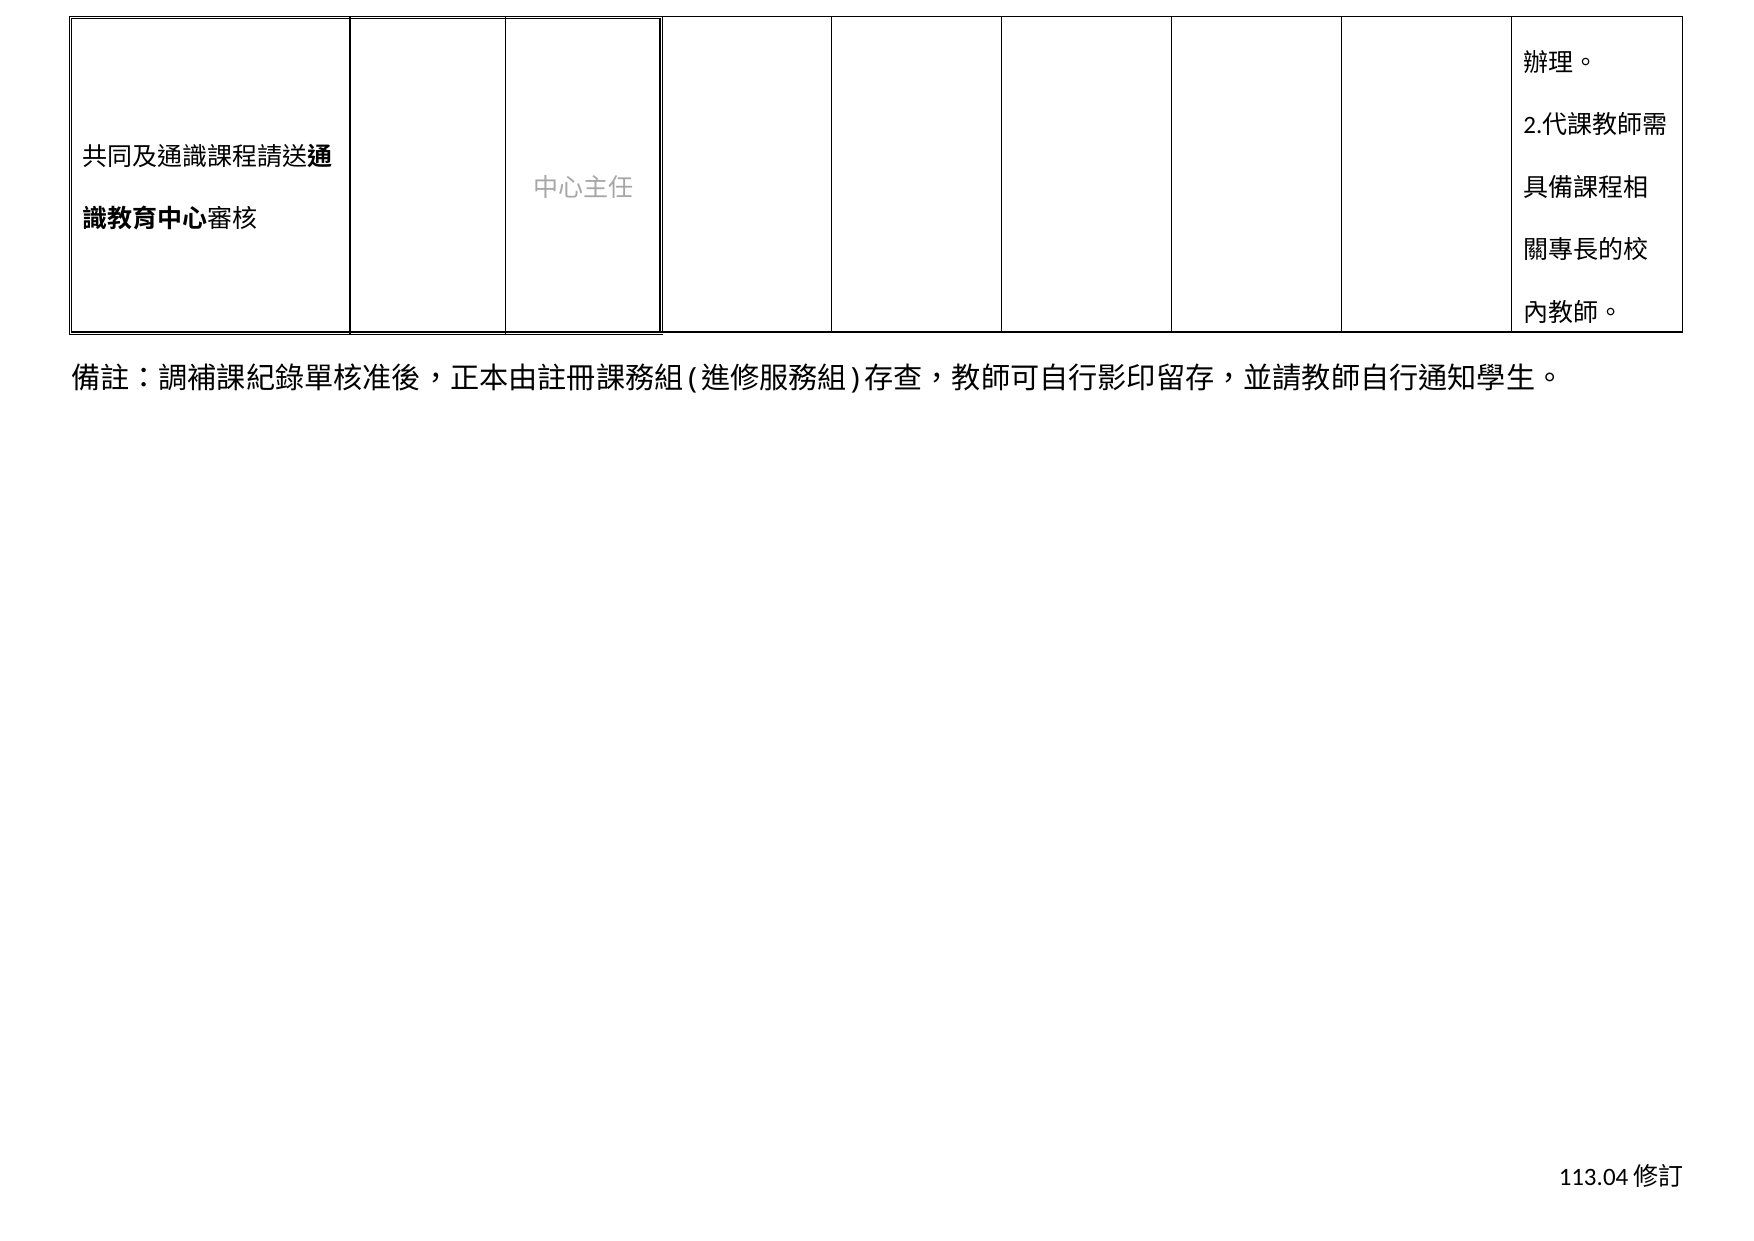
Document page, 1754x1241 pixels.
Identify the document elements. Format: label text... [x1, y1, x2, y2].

table_cell [663, 17, 831, 331]
table_cell 辦理。 2.代課教師需具備課程相關專長的校內教師。 [1512, 17, 1682, 331]
table_cell [351, 19, 505, 331]
table_cell [1172, 17, 1341, 331]
table_cell [832, 17, 1001, 331]
table_cell 共同及通識課程請送通識教育中心審核 [72, 19, 349, 331]
table_cell [1002, 17, 1171, 331]
text 備註：調補課紀錄單核准後，正本由註冊課務組(進修服務組)存查，教師可自行影印留存，並請教師自行通知學生。 [71, 334, 1683, 397]
table_cell [1342, 17, 1511, 331]
table_cell 中心主任 [506, 19, 659, 331]
